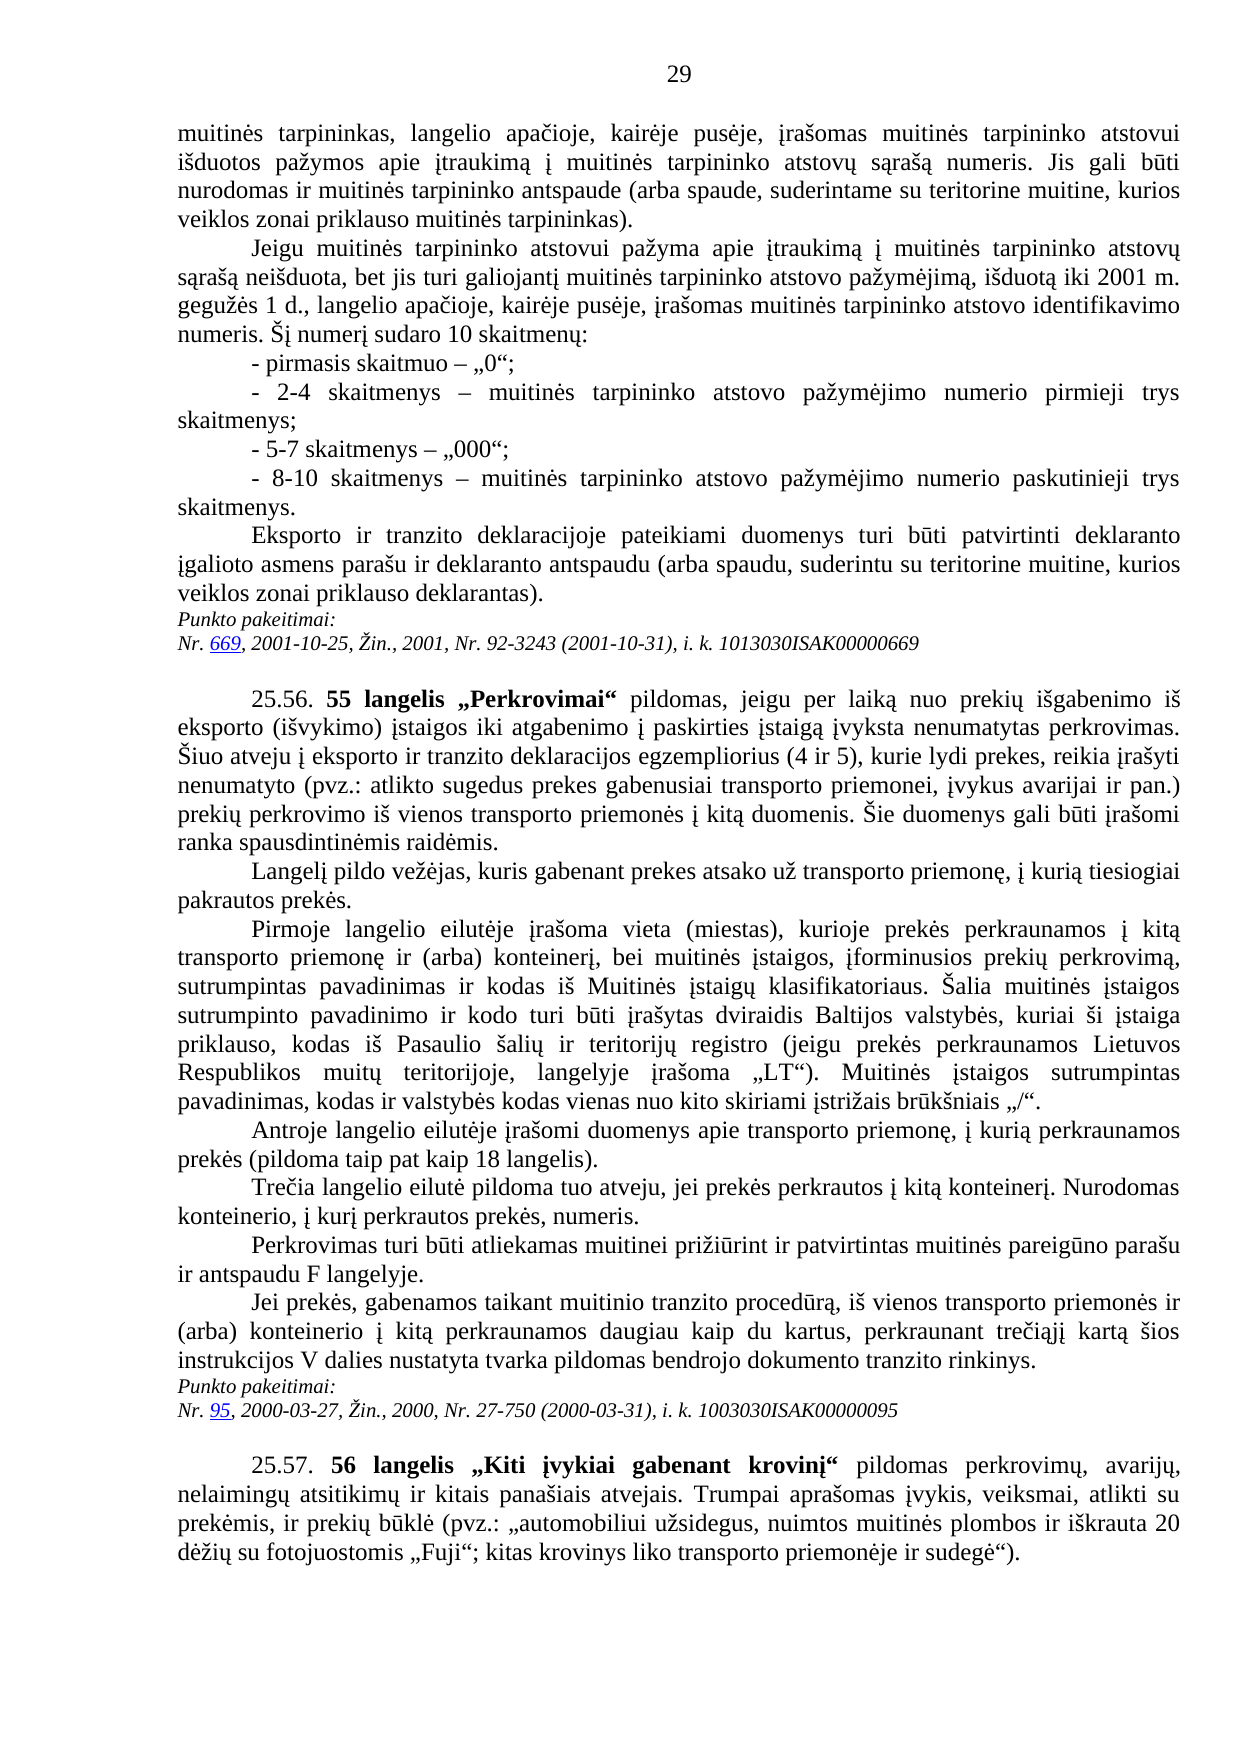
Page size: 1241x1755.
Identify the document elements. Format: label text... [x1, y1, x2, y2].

text 25.56. 55 langelis „Perkrovimai“ pildomas, jeigu per laiką nuo prekių išgabenimo iš eksporto (išvykimo) įstaigos iki atgabenimo į paskirties įstaigą įvyksta nenumatytas perkrovimas. Šiuo atveju į eksporto ir tranzito deklaracijos egzempliorius (4 ir 5), kurie lydi prekes, reikia įrašyti nenumatyto (pvz.: atlikto sugedus prekes gabenusiai transporto priemonei, įvykus avarijai ir pan.) prekių perkrovimo iš vienos transporto priemonės į kitą duomenis. Šie duomenys gali būti įrašomi ranka spausdintinėmis raidėmis. [177, 684, 1181, 856]
text muitinės tarpininkas, langelio apačioje, kairėje pusėje, įrašomas muitinės tarpininko atstovui išduotos pažymos apie įtraukimą į muitinės tarpininko atstovų sąrašą numeris. Jis gali būti nurodomas ir muitinės tarpininko antspaude (arba spaude, suderintame su teritorine muitine, kurios veiklos zonai priklauso muitinės tarpininkas). [177, 118, 1181, 233]
text Langelį pildo vežėjas, kuris gabenant prekes atsako už transporto priemonę, į kurią tiesiogiai pakrautos prekės. [177, 856, 1181, 914]
text 25.57. 56 langelis „Kiti įvykiai gabenant krovinį“ pildomas perkrovimų, avarijų, nelaimingų atsitikimų ir kitais panašiais atvejais. Trumpai aprašomas įvykis, veiksmai, atlikti su prekėmis, ir prekių būklė (pvz.: „automobiliui užsidegus, nuimtos muitinės plombos ir iškrauta 20 dėžių su fotojuostomis „Fuji“; kitas krovinys liko transporto priemonėje ir sudegė“). [177, 1451, 1181, 1566]
text - 2-4 skaitmenys – muitinės tarpininko atstovo pažymėjimo numerio pirmieji trys skaitmenys; [177, 377, 1181, 434]
text Punkto pakeitimai: [177, 607, 1181, 631]
text Trečia langelio eilutė pildoma tuo atveju, jei prekės perkrautos į kitą konteinerį. Nurodomas konteinerio, į kurį perkrautos prekės, numeris. [177, 1172, 1181, 1230]
text - pirmasis skaitmuo – „0“; [177, 348, 1181, 377]
text Nr. 669, 2001-10-25, Žin., 2001, Nr. 92-3243 (2001-10-31), i. k. 1013030ISAK00000669 [177, 631, 1181, 655]
text - 5-7 skaitmenys – „000“; [177, 434, 1181, 463]
text Perkrovimas turi būti atliekamas muitinei prižiūrint ir patvirtintas muitinės pareigūno parašu ir antspaudu F langelyje. [177, 1230, 1181, 1287]
text - 8-10 skaitmenys – muitinės tarpininko atstovo pažymėjimo numerio paskutinieji trys skaitmenys. [177, 463, 1181, 521]
text Nr. 95, 2000-03-27, Žin., 2000, Nr. 27-750 (2000-03-31), i. k. 1003030ISAK00000095 [177, 1398, 1181, 1422]
text Jeigu muitinės tarpininko atstovui pažyma apie įtraukimą į muitinės tarpininko atstovų sąrašą neišduota, bet jis turi galiojantį muitinės tarpininko atstovo pažymėjimą, išduotą iki 2001 m. gegužės 1 d., langelio apačioje, kairėje pusėje, įrašomas muitinės tarpininko atstovo identifikavimo numeris. Šį numerį sudaro 10 skaitmenų: [177, 233, 1181, 348]
text Pirmoje langelio eilutėje įrašoma vieta (miestas), kurioje prekės perkraunamos į kitą transporto priemonę ir (arba) konteinerį, bei muitinės įstaigos, įforminusios prekių perkrovimą, sutrumpintas pavadinimas ir kodas iš Muitinės įstaigų klasifikatoriaus. Šalia muitinės įstaigos sutrumpinto pavadinimo ir kodo turi būti įrašytas dviraidis Baltijos valstybės, kuriai ši įstaiga priklauso, kodas iš Pasaulio šalių ir teritorijų registro (jeigu prekės perkraunamos Lietuvos Respublikos muitų teritorijoje, langelyje įrašoma „LT“). Muitinės įstaigos sutrumpintas pavadinimas, kodas ir valstybės kodas vienas nuo kito skiriami įstrižais brūkšniais „/“. [177, 914, 1181, 1115]
text Antroje langelio eilutėje įrašomi duomenys apie transporto priemonę, į kurią perkraunamos prekės (pildoma taip pat kaip 18 langelis). [177, 1115, 1181, 1172]
text Punkto pakeitimai: [177, 1374, 1181, 1398]
text Eksporto ir tranzito deklaracijoje pateikiami duomenys turi būti patvirtinti deklaranto įgalioto asmens parašu ir deklaranto antspaudu (arba spaudu, suderintu su teritorine muitine, kurios veiklos zonai priklauso deklarantas). [177, 521, 1181, 607]
text Jei prekės, gabenamos taikant muitinio tranzito procedūrą, iš vienos transporto priemonės ir (arba) konteinerio į kitą perkraunamos daugiau kaip du kartus, perkraunant trečiąjį kartą šios instrukcijos V dalies nustatyta tvarka pildomas bendrojo dokumento tranzito rinkinys. [177, 1287, 1181, 1374]
